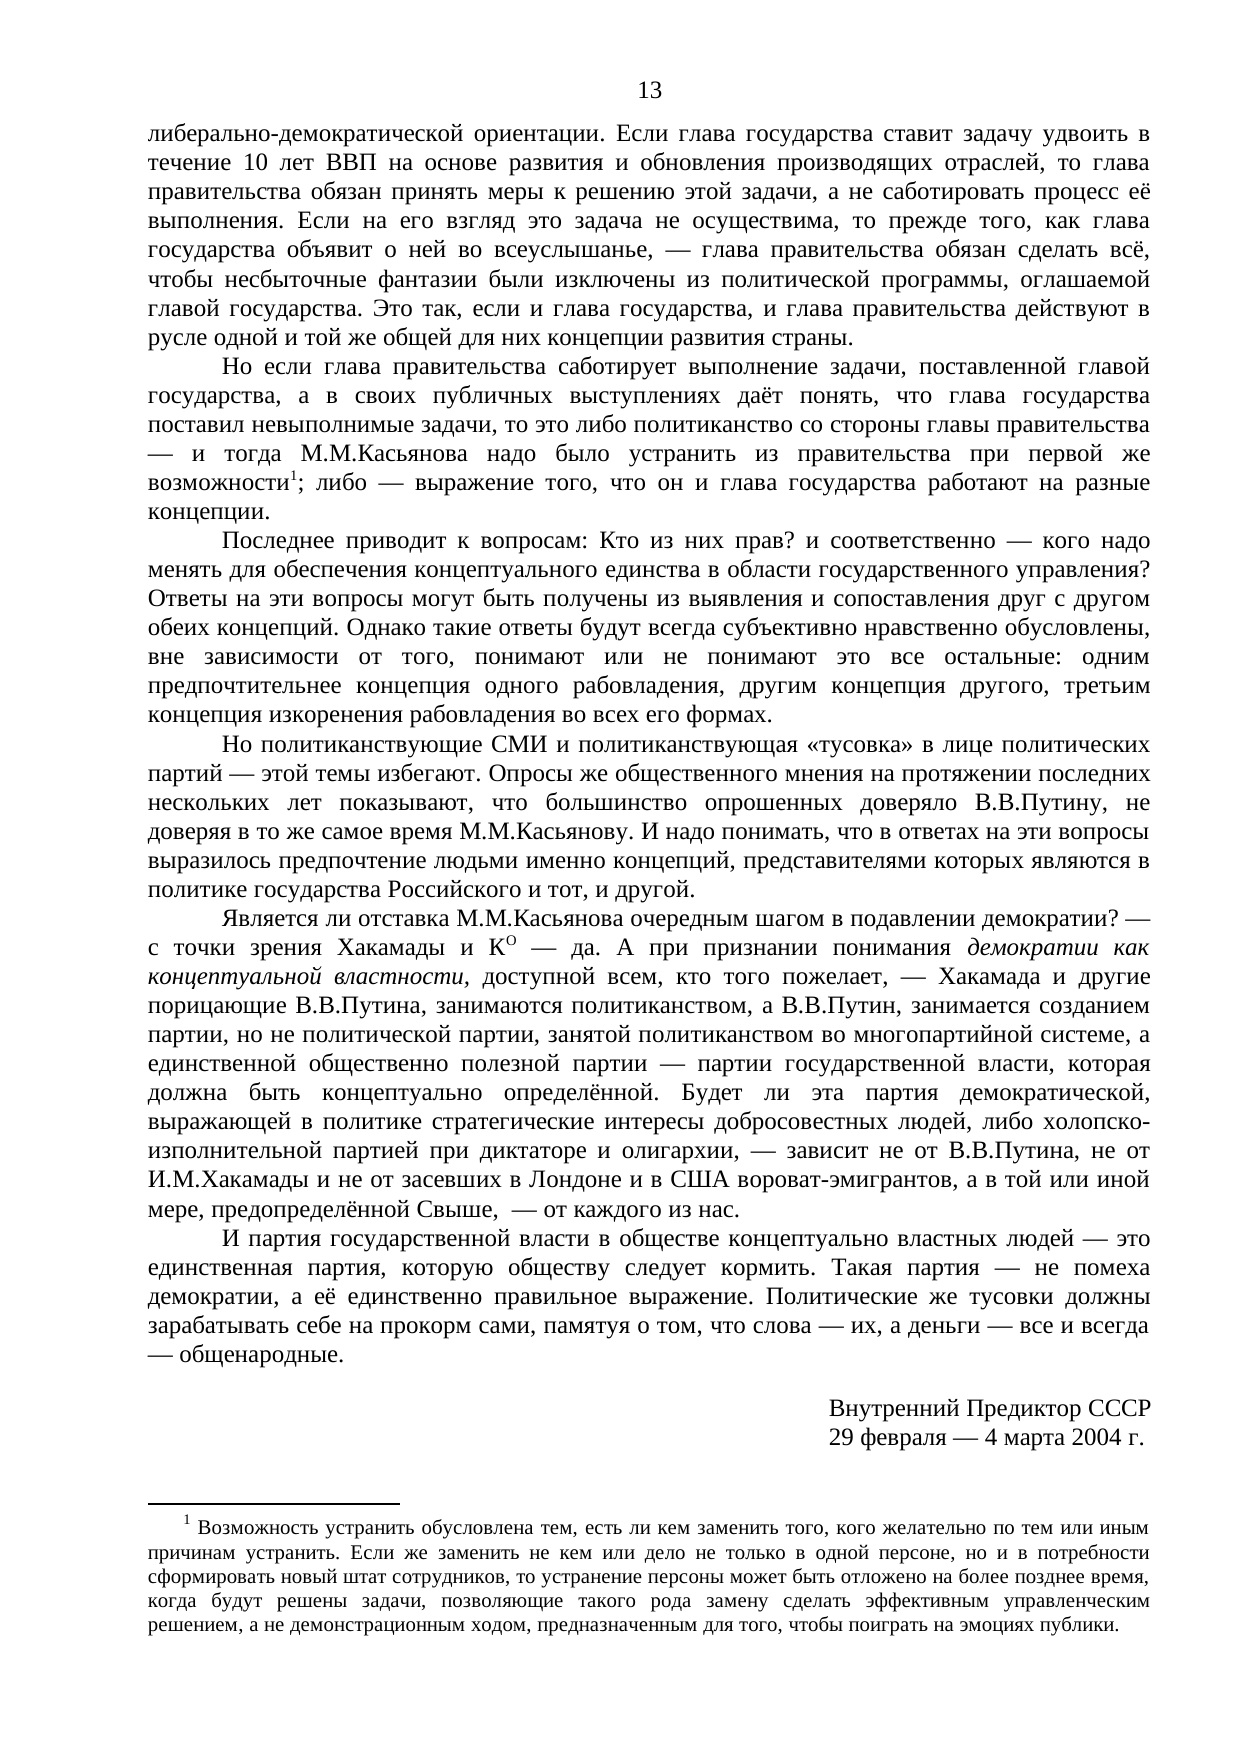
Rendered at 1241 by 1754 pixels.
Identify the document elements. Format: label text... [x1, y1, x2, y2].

text либерально-демократической ориентации. Если глава государства ставит задачу удвоить в течение 10 лет ВВП на основе развития и обновления производящих отраслей, то глава правительства обязан принять меры к решению этой задачи, а не саботировать процесс её выполнения. Если на его взгляд это задача не осуществима, то прежде того, как глава государства объявит о ней во всеуслышанье, — глава правительства обязан сделать всё, чтобы несбыточные фантазии были изключены из политической программы, оглашаемой главой государства. Это так, если и глава государства, и глава правительства действуют в русле одной и той же общей для них концепции развития страны. [148, 118, 1152, 351]
text Последнее приводит к вопросам: Кто из них прав? и соответственно — кого надо менять для обеспечения концептуального единства в области государственного управления? Ответы на эти вопросы могут быть получены из выявления и сопоставления друг с другом обеих концепций. Однако такие ответы будут всегда субъективно нравственно обусловлены, вне зависимости от того, понимают или не понимают это все остальные: одним предпочтительнее концепция одного рабовладения, другим концепция другого, третьим концепция изкоренения рабовладения во всех его формах. [148, 525, 1152, 728]
text И партия государственной власти в обществе концептуально властных людей — это единственная партия, которую обществу следует кормить. Такая партия — не помеха демократии, а её единственно правильное выражение. Политические же тусовки должны зарабатывать себе на прокорм сами, памятуя о том, что слова — их, а деньги — все и всегда — общенародные. [148, 1222, 1152, 1368]
text Является ли отставка М.М.Касьянова очередным шагом в подавлении демократии? — с точки зрения Хакамады и КО — да. А при признании понимания демократии как концептуальной властности, доступной всем, кто того пожелает, — Хакамада и другие порицающие В.В.Путина, занимаются политиканством, а В.В.Путин, занимается созданием партии, но не политической партии, занятой политиканством во многопартийной системе, а единственной общественно полезной партии — партии государственной власти, которая должна быть концептуально определённой. Будет ли эта партия демократической, выражающей в политике стратегические интересы добросовестных людей, либо холопско-изполнительной партией при диктаторе и олигархии, — зависит не от В.В.Путина, не от И.М.Хакамады и не от засевших в Лондоне и в США вороват-эмигрантов, а в той или иной мере, предопределённой Свыше, — от каждого из нас. [148, 903, 1152, 1222]
text Но если глава правительства саботирует выполнение задачи, поставленной главой государства, а в своих публичных выступлениях даёт понять, что глава государства поставил невыполнимые задачи, то это либо политиканство со стороны главы правительства — и тогда М.М.Касьянова надо было устранить из правительства при первой же возможности; либо — выражение того, что он и глава государства работают на разные концепции. [148, 351, 1152, 525]
text Но политиканствующие СМИ и политиканствующая «тусовка» в лице политических партий — этой темы избегают. Опросы же общественного мнения на протяжении последних нескольких лет показывают, что большинство опрошенных доверяло В.В.Путину, не доверяя в то же самое время М.М.Касьянову. И надо понимать, что в ответах на эти вопросы выразилось предпочтение людьми именно концепций, представителями которых являются в политике государства Российского и тот, и другой. [148, 728, 1152, 903]
text Возможность устранить обусловлена тем, есть ли кем заменить того, кого желательно по тем или иным причинам устранить. Если же заменить не кем или дело не только в одной персоне, но и в потребности сформировать новый штат сотрудников, то устранение персоны может быть отложено на более позднее время, когда будут решены задачи, позволяющие такого рода замену сделать эффективным управленческим решением, а не демонстрационным ходом, предназначенным для того, чтобы поиграть на эмоциях публики. [148, 1511, 1152, 1636]
text Внутренний Предиктор СССР 29 февраля — 4 марта 2004 г. [148, 1393, 1152, 1451]
